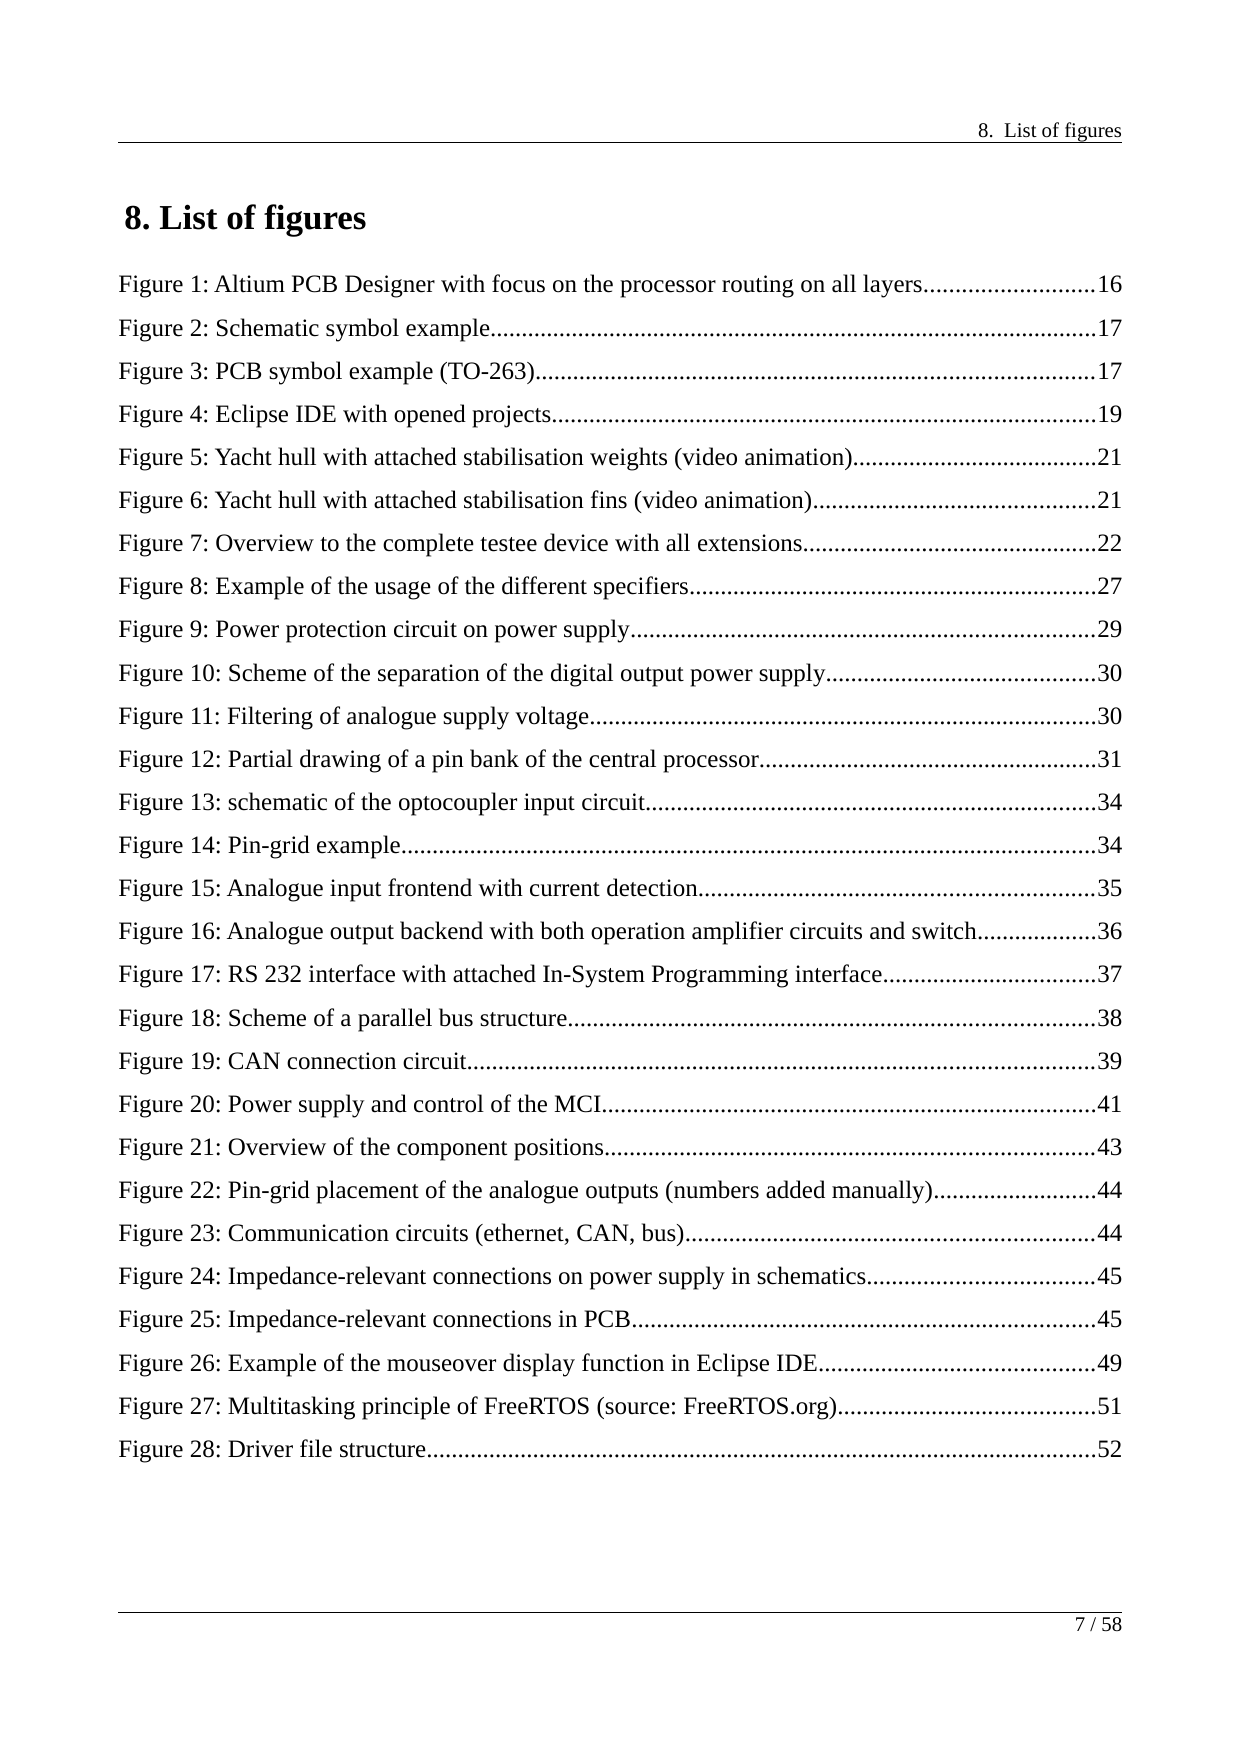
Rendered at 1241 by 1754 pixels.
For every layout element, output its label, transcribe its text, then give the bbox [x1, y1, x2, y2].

text Figure 25: Impedance-relevant connections in PCB 45 [118, 1304, 1122, 1333]
text Figure 18: Scheme of a parallel bus structure 38 [118, 1003, 1122, 1031]
text Figure 12: Partial drawing of a pin bank of the central processor 31 [118, 744, 1122, 773]
text Figure 4: Eclipse IDE with opened projects 19 [118, 399, 1122, 428]
text Figure 26: Example of the mouseover display function in Eclipse IDE 49 [118, 1348, 1122, 1376]
subtitle List of figures [118, 197, 1122, 237]
text Figure 11: Filtering of analogue supply voltage 30 [118, 701, 1122, 729]
text Figure 3: PCB symbol example (TO-263) 17 [118, 356, 1122, 384]
text Figure 22: Pin-grid placement of the analogue outputs (numbers added manually) 44 [118, 1175, 1122, 1204]
text Figure 28: Driver file structure 52 [118, 1434, 1122, 1463]
text Figure 23: Communication circuits (ethernet, CAN, bus) 44 [118, 1218, 1122, 1247]
text Figure 8: Example of the usage of the different specifiers 27 [118, 571, 1122, 600]
text Figure 17: RS 232 interface with attached In-System Programming interface 37 [118, 959, 1122, 988]
text Figure 9: Power protection circuit on power supply 29 [118, 614, 1122, 643]
text Figure 6: Yacht hull with attached stabilisation fins (video animation) 21 [118, 485, 1122, 514]
text Figure 19: CAN connection circuit 39 [118, 1046, 1122, 1074]
text Figure 21: Overview of the component positions 43 [118, 1132, 1122, 1161]
text Figure 20: Power supply and control of the MCI 41 [118, 1089, 1122, 1118]
text Figure 16: Analogue output backend with both operation amplifier circuits and switch 36 [118, 916, 1122, 945]
text Figure 1: Altium PCB Designer with focus on the processor routing on all layers 16 [118, 269, 1122, 298]
text Figure 13: schematic of the optocoupler input circuit 34 [118, 787, 1122, 816]
text Figure 14: Pin-grid example 34 [118, 830, 1122, 859]
text Figure 7: Overview to the complete testee device with all extensions 22 [118, 528, 1122, 557]
text Figure 10: Scheme of the separation of the digital output power supply 30 [118, 658, 1122, 686]
text Figure 24: Impedance-relevant connections on power supply in schematics 45 [118, 1261, 1122, 1290]
text Figure 27: Multitasking principle of FreeRTOS (source: FreeRTOS.org) 51 [118, 1391, 1122, 1419]
text Figure 15: Analogue input frontend with current detection 35 [118, 873, 1122, 902]
text Figure 2: Schematic symbol example 17 [118, 313, 1122, 341]
text Figure 5: Yacht hull with attached stabilisation weights (video animation) 21 [118, 442, 1122, 471]
